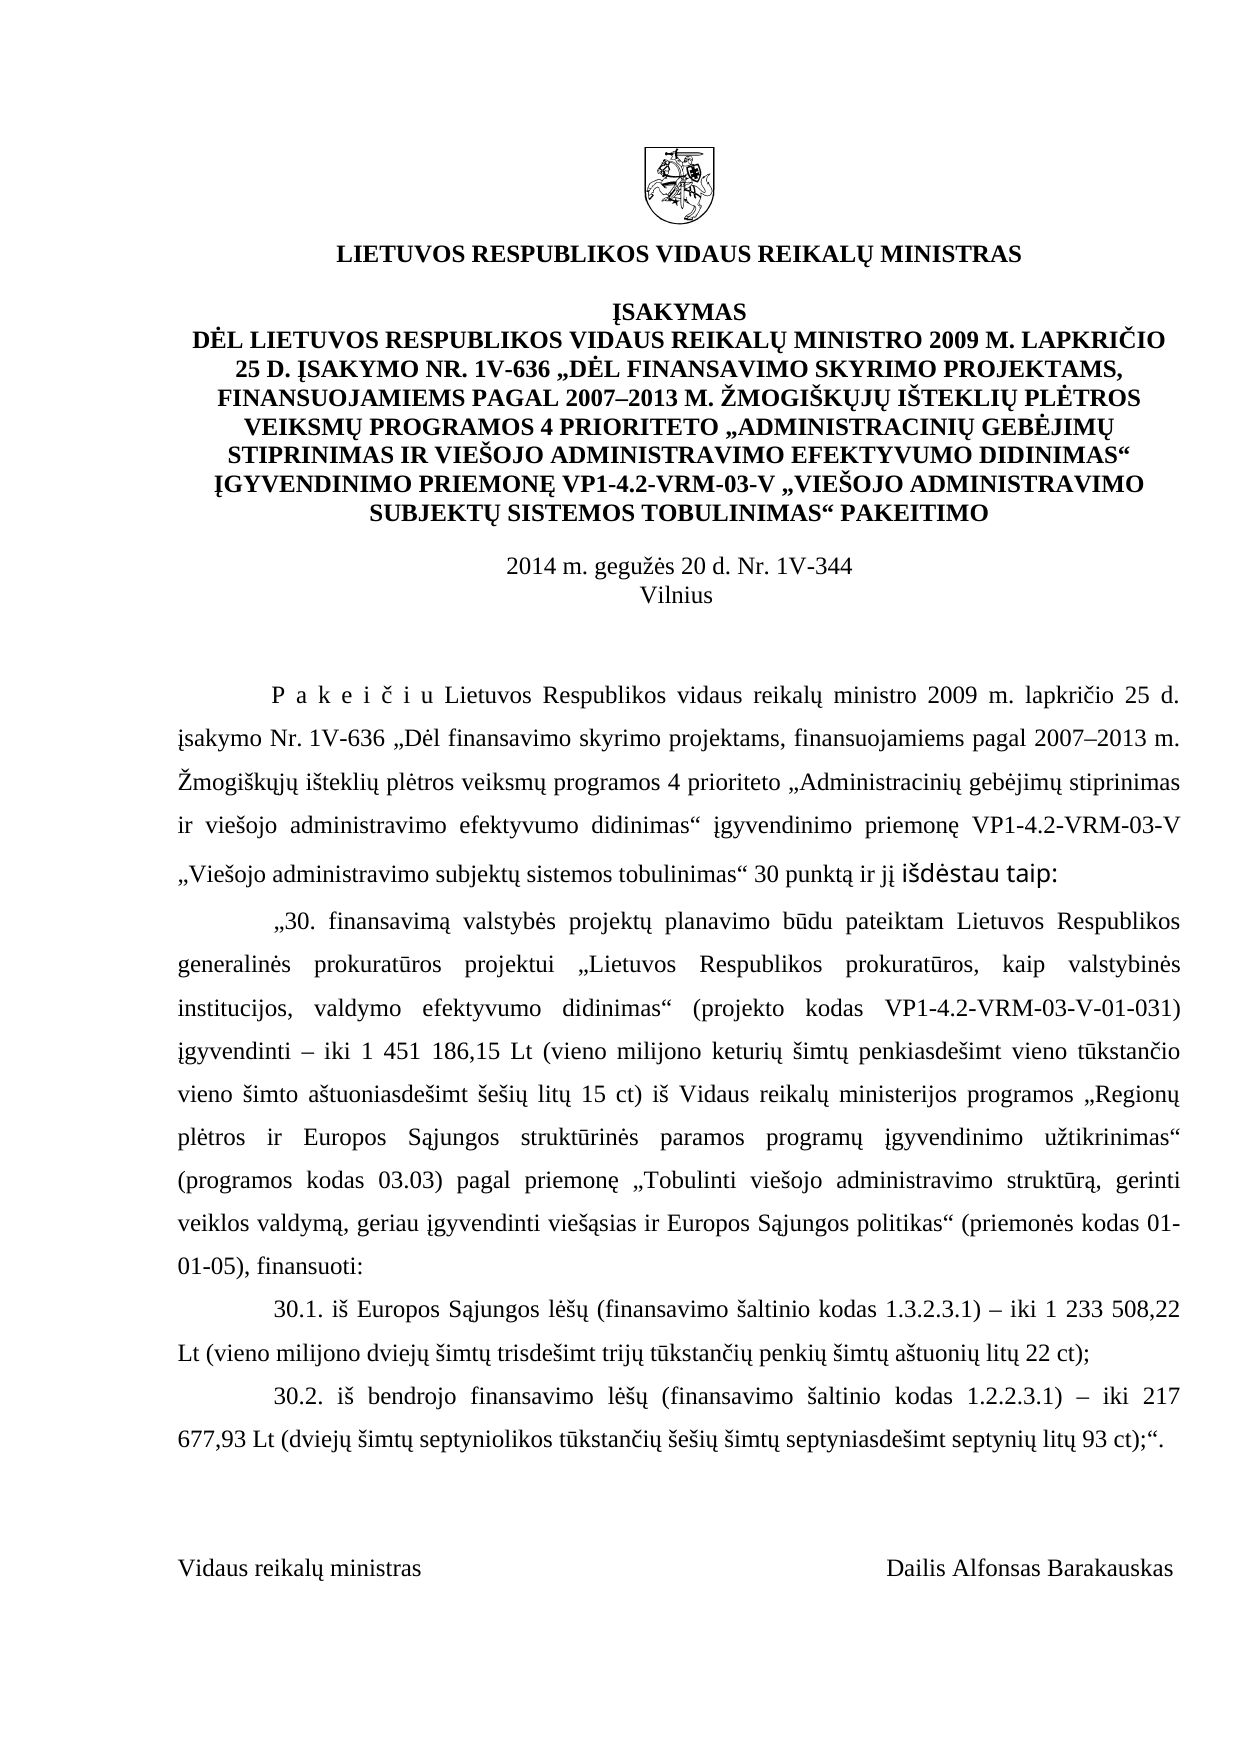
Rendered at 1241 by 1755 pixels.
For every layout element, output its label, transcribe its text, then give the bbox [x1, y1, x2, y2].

text ĮSAKYMAS [177, 297, 1181, 326]
text Vidaus reikalų ministras Dailis Alfonsas Barakauskas [177, 1553, 1181, 1582]
text 30.1. iš Europos Sąjungos lėšų (finansavimo šaltinio kodas 1.3.2.3.1) – iki 1 233 508,22 Lt (vieno milijono dviejų šimtų trisdešimt trijų tūkstančių penkių šimtų aštuonių litų 22 ct); [177, 1294, 1181, 1366]
text 30.2. iš bendrojo finansavimo lėšų (finansavimo šaltinio kodas 1.2.2.3.1) – iki 217 677,93 Lt (dviejų šimtų septyniolikos tūkstančių šešių šimtų septyniasdešimt septynių litų 93 ct);“. [177, 1381, 1181, 1453]
text 2014 m. gegužės 20 d. Nr. 1V-344 [177, 551, 1181, 580]
text „30. finansavimą valstybės projektų planavimo būdu pateiktam Lietuvos Respublikos generalinės prokuratūros projektui „Lietuvos Respublikos prokuratūros, kaip valstybinės institucijos, valdymo efektyvumo didinimas“ (projekto kodas VP1-4.2-VRM-03-V-01-031) įgyvendinti – iki 1 451 186,15 Lt (vieno milijono keturių šimtų penkiasdešimt vieno tūkstančio vieno šimto aštuoniasdešimt šešių litų 15 ct) iš Vidaus reikalų ministerijos programos „Regionų plėtros ir Europos Sąjungos struktūrinės paramos programų įgyvendinimo užtikrinimas“ (programos kodas 03.03) pagal priemonę „Tobulinti viešojo administravimo struktūrą, gerinti veiklos valdymą, geriau įgyvendinti viešąsias ir Europos Sąjungos politikas“ (priemonės kodas 01-01-05), finansuoti: [177, 906, 1181, 1280]
text DĖL LIETUVOS RESPUBLIKOS VIDAUS REIKALŲ MINISTRO 2009 M. LAPKRIČIO 25 D. ĮSAKYMO NR. 1V-636 „DĖL FINANSAVIMO SKYRIMO PROJEKTAMS, FINANSUOJAMIEMS PAGAL 2007–2013 M. ŽMOGIŠKŲJŲ IŠTEKLIŲ PLĖTROS VEIKSMŲ PROGRAMOS 4 PRIORITETO „ADMINISTRACINIŲ GEBĖJIMŲ STIPRINIMAS IR VIEŠOJO ADMINISTRAVIMO EFEKTYVUMO DIDINIMAS“ ĮGYVENDINIMO PRIEMONĘ VP1-4.2-VRM-03-V „VIEŠOJO ADMINISTRAVIMO SUBJEKTŲ SISTEMOS TOBULINIMAS“ PAKEITIMO [177, 326, 1181, 527]
text P a k e i č i u Lietuvos Respublikos vidaus reikalų ministro 2009 m. lapkričio 25 d. įsakymo Nr. 1V-636 „Dėl finansavimo skyrimo projektams, finansuojamiems pagal 2007–2013 m. Žmogiškųjų išteklių plėtros veiksmų programos 4 prioriteto „Administracinių gebėjimų stiprinimas ir viešojo administravimo efektyvumo didinimas“ įgyvendinimo priemonę VP1-4.2-VRM-03-V „Viešojo administravimo subjektų sistemos tobulinimas“ 30 punktą ir jį išdėstau taip: [177, 680, 1181, 889]
text LIETUVOS RESPUBLIKOS VIDAUS REIKALŲ MINISTRAS [177, 239, 1181, 268]
text Vilnius [177, 580, 1181, 608]
